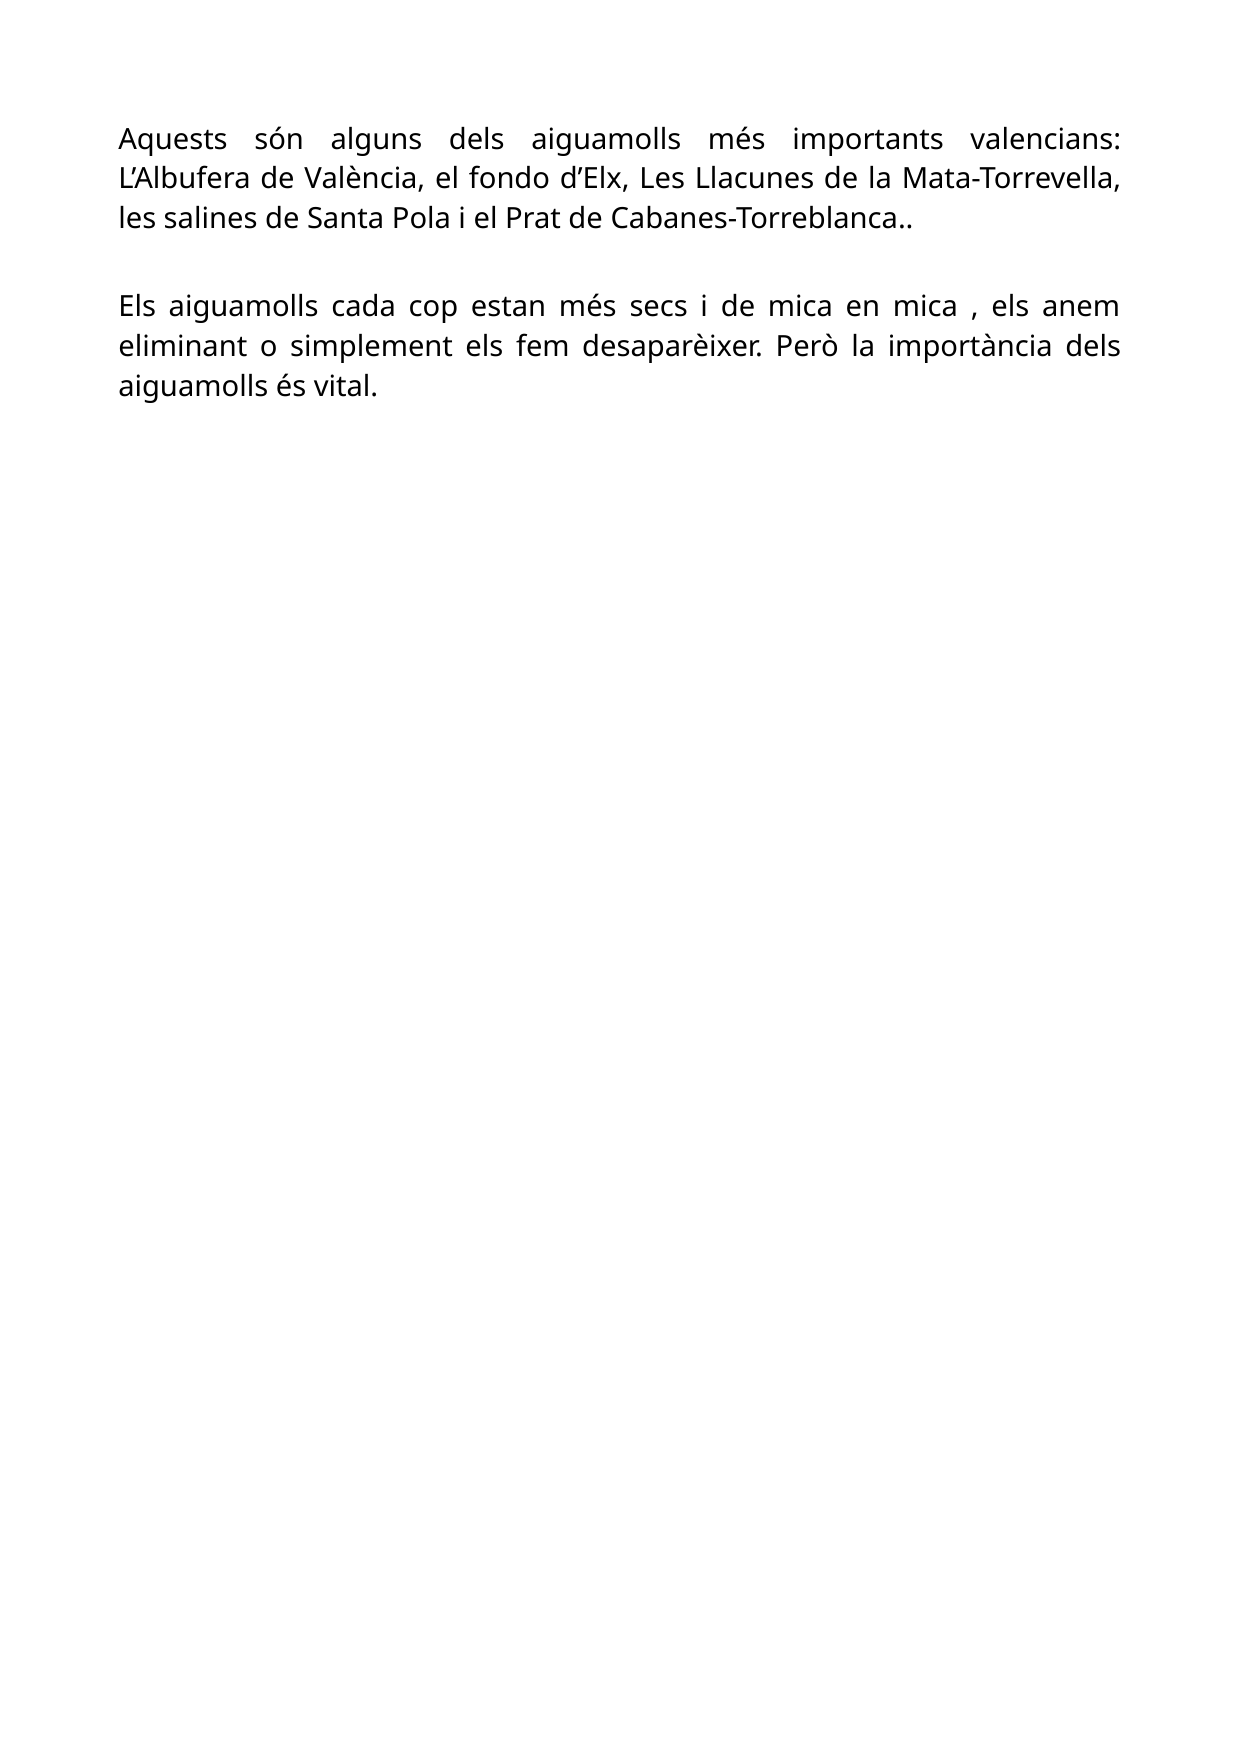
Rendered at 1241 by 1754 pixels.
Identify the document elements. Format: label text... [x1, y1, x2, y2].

text Aquests són alguns dels aiguamolls més importants valencians: L’Albufera de València, el fondo d’Elx, Les Llacunes de la Mata-Torrevella, les salines de Santa Pola i el Prat de Cabanes-Torreblanca.. [118, 118, 1122, 237]
text Els aiguamolls cada cop estan més secs i de mica en mica , els anem eliminant o simplement els fem desaparèixer. Però la importància dels aiguamolls és vital. [118, 285, 1122, 404]
